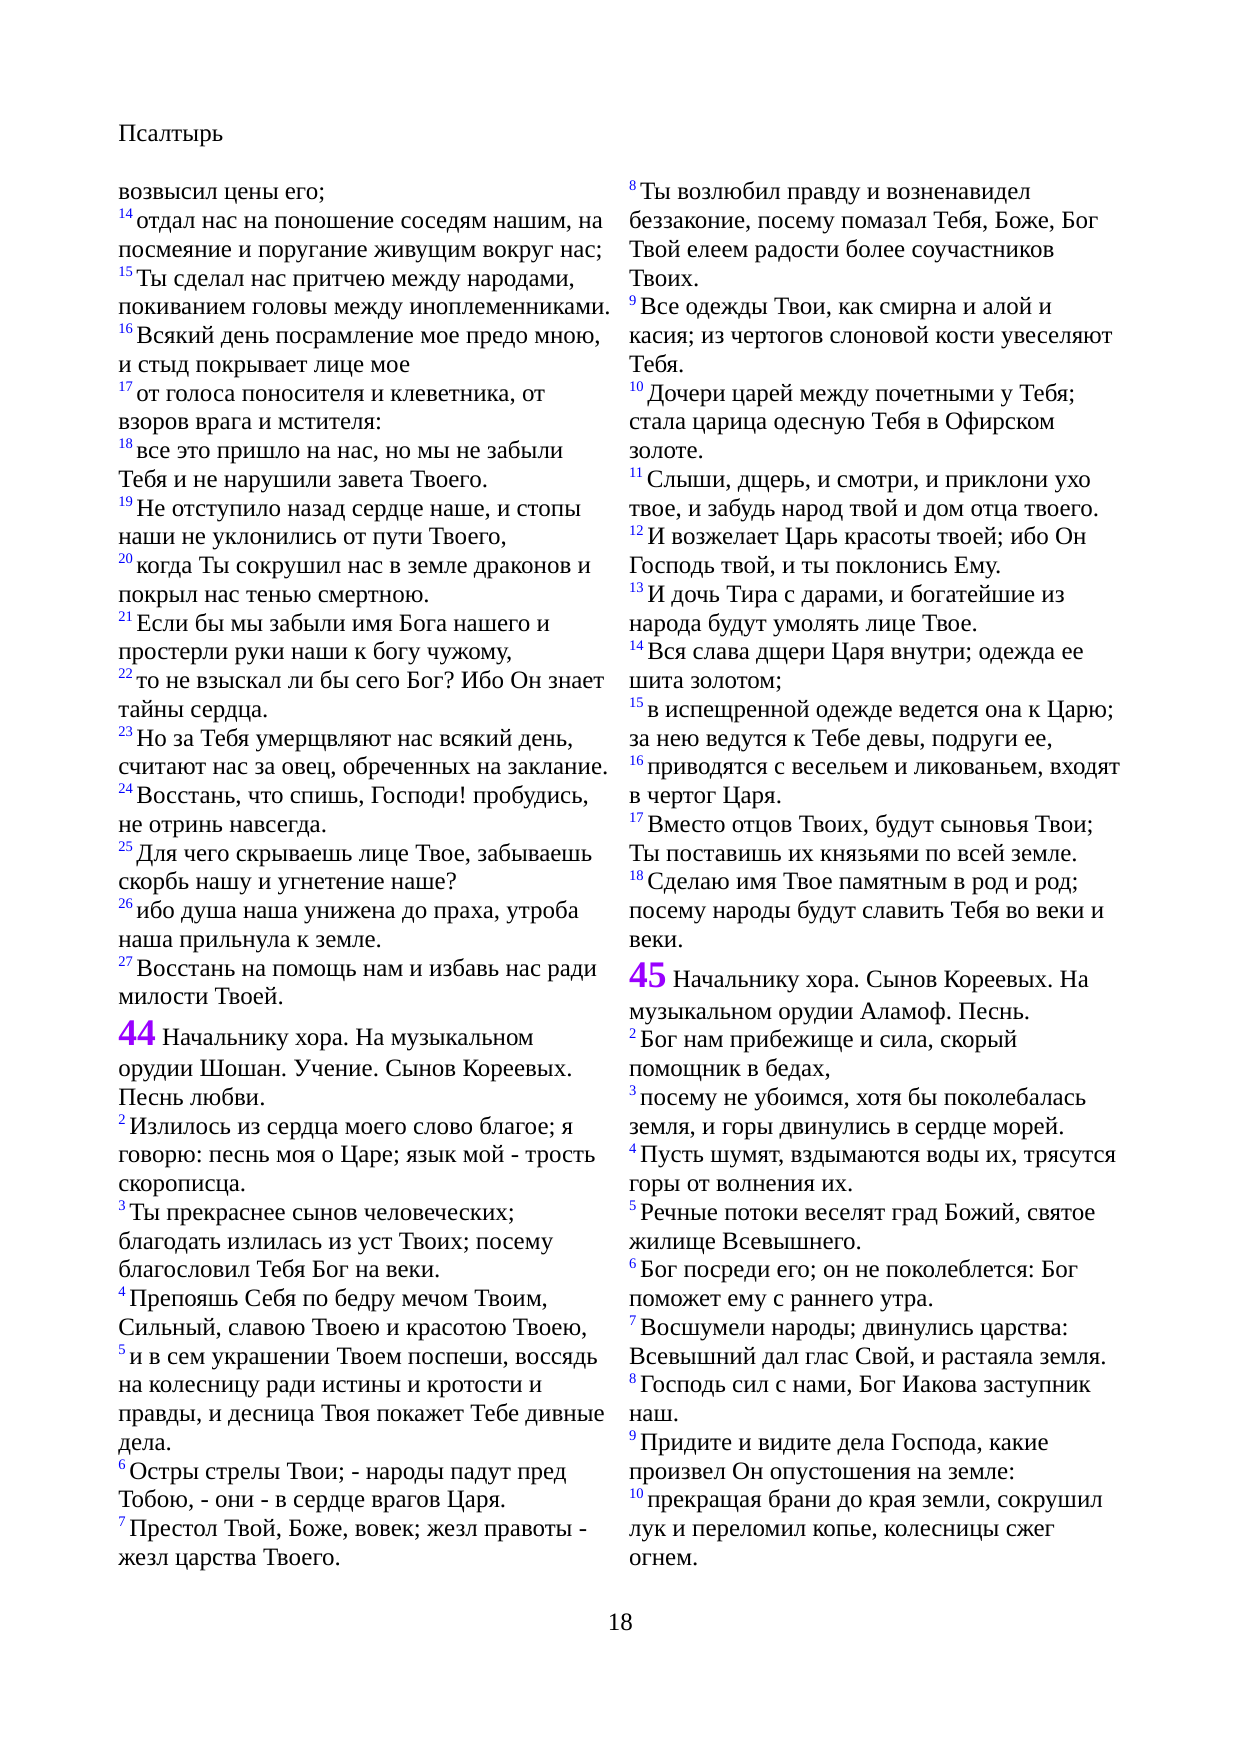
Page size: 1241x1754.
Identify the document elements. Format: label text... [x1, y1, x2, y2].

text 2 Бог нам прибежище и сила, скорый помощник в бедах, [629, 1024, 1122, 1082]
text 12 И возжелает Царь красоты твоей; ибо Он Господь твой, и ты поклонись Ему. [629, 521, 1122, 579]
text 45 Начальнику хора. Сынов Кореевых. На музыкальном орудии Аламоф. Песнь. [629, 953, 1122, 1024]
text 8 Ты возлюбил правду и возненавидел беззаконие, посему помазал Тебя, Боже, Бог Твой елеем радости более соучастников Твоих. [629, 176, 1122, 291]
text 26 ибо душа наша унижена до праха, утроба наша прильнула к земле. [118, 895, 611, 953]
text 22 то не взыскал ли бы сего Бог? Ибо Он знает тайны сердца. [118, 665, 611, 723]
text 5 Речные потоки веселят град Божий, святое жилище Всевышнего. [629, 1197, 1122, 1254]
text 17 от голоса поносителя и клеветника, от взоров врага и мстителя: [118, 378, 611, 435]
text 4 Препояшь Себя по бедру мечом Твоим, Сильный, славою Твоею и красотою Твоею, [118, 1283, 611, 1341]
text 18 Сделаю имя Твое памятным в род и род; посему народы будут славить Тебя во веки и веки. [629, 866, 1122, 953]
text 44 Начальнику хора. На музыкальном орудии Шошан. Учение. Сынов Кореевых. Песнь любви. [118, 1010, 611, 1111]
text 18 все это пришло на нас, но мы не забыли Тебя и не нарушили завета Твоего. [118, 435, 611, 493]
text 25 Для чего скрываешь лице Твое, забываешь скорбь нашу и угнетение наше? [118, 838, 611, 895]
text 19 Не отступило назад сердце наше, и стопы наши не уклонились от пути Твоего, [118, 493, 611, 550]
text 10 Дочери царей между почетными у Тебя; стала царица одесную Тебя в Офирском золоте. [629, 378, 1122, 464]
text 6 Остры стрелы Твои; - народы падут пред Тобою, - они - в сердце врагов Царя. [118, 1456, 611, 1513]
text 3 посему не убоимся, хотя бы поколебалась земля, и горы двинулись в сердце морей. [629, 1082, 1122, 1139]
text 11 Слыши, дщерь, и смотри, и приклони ухо твое, и забудь народ твой и дом отца твоего. [629, 464, 1122, 521]
text возвысил цены его; [118, 176, 611, 205]
text 2 Излилось из сердца моего слово благое; я говорю: песнь моя о Царе; язык мой - трость скорописца. [118, 1111, 611, 1197]
text 8 Господь сил с нами, Бог Иакова заступник наш. [629, 1369, 1122, 1427]
text 7 Восшумели народы; двинулись царства: Всевышний дал глас Свой, и растаяла земля. [629, 1312, 1122, 1369]
text 16 приводятся с весельем и ликованьем, входят в чертог Царя. [629, 751, 1122, 809]
text 7 Престол Твой, Боже, вовек; жезл правоты - жезл царства Твоего. [118, 1513, 611, 1571]
text 4 Пусть шумят, вздымаются воды их, трясутся горы от волнения их. [629, 1139, 1122, 1197]
text 14 Вся слава дщери Царя внутри; одежда ее шита золотом; [629, 636, 1122, 694]
text 10 прекращая брани до края земли, сокрушил лук и переломил копье, колесницы сжег огнем. [629, 1484, 1122, 1571]
text 15 в испещренной одежде ведется она к Царю; за нею ведутся к Тебе девы, подруги ее, [629, 694, 1122, 751]
text 5 и в сем украшении Твоем поспеши, воссядь на колесницу ради истины и кротости и правды, и десница Твоя покажет Тебе дивные дела. [118, 1341, 611, 1456]
text 6 Бог посреди его; он не поколеблется: Бог поможет ему с раннего утра. [629, 1254, 1122, 1312]
text 20 когда Ты сокрушил нас в земле драконов и покрыл нас тенью смертною. [118, 550, 611, 608]
text 21 Если бы мы забыли имя Бога нашего и простерли руки наши к богу чужому, [118, 608, 611, 665]
text 17 Вместо отцов Твоих, будут сыновья Твои; Ты поставишь их князьями по всей земле. [629, 809, 1122, 866]
text 3 Ты прекраснее сынов человеческих; благодать излилась из уст Твоих; посему благословил Тебя Бог на веки. [118, 1197, 611, 1283]
text 14 отдал нас на поношение соседям нашим, на посмеяние и поругание живущим вокруг нас; [118, 205, 611, 263]
text 13 И дочь Тира с дарами, и богатейшие из народа будут умолять лице Твое. [629, 579, 1122, 636]
text 23 Но за Тебя умерщвляют нас всякий день, считают нас за овец, обреченных на заклание. [118, 723, 611, 780]
text 16 Всякий день посрамление мое предо мною, и стыд покрывает лице мое [118, 320, 611, 378]
text 27 Восстань на помощь нам и избавь нас ради милости Твоей. [118, 953, 611, 1010]
text 24 Восстань, что спишь, Господи! пробудись, не отринь навсегда. [118, 780, 611, 838]
text 9 Придите и видите дела Господа, какие произвел Он опустошения на земле: [629, 1427, 1122, 1484]
text 15 Ты сделал нас притчею между народами, покиванием головы между иноплеменниками. [118, 263, 611, 320]
text 9 Все одежды Твои, как смирна и алой и касия; из чертогов слоновой кости увеселяют Тебя. [629, 291, 1122, 378]
